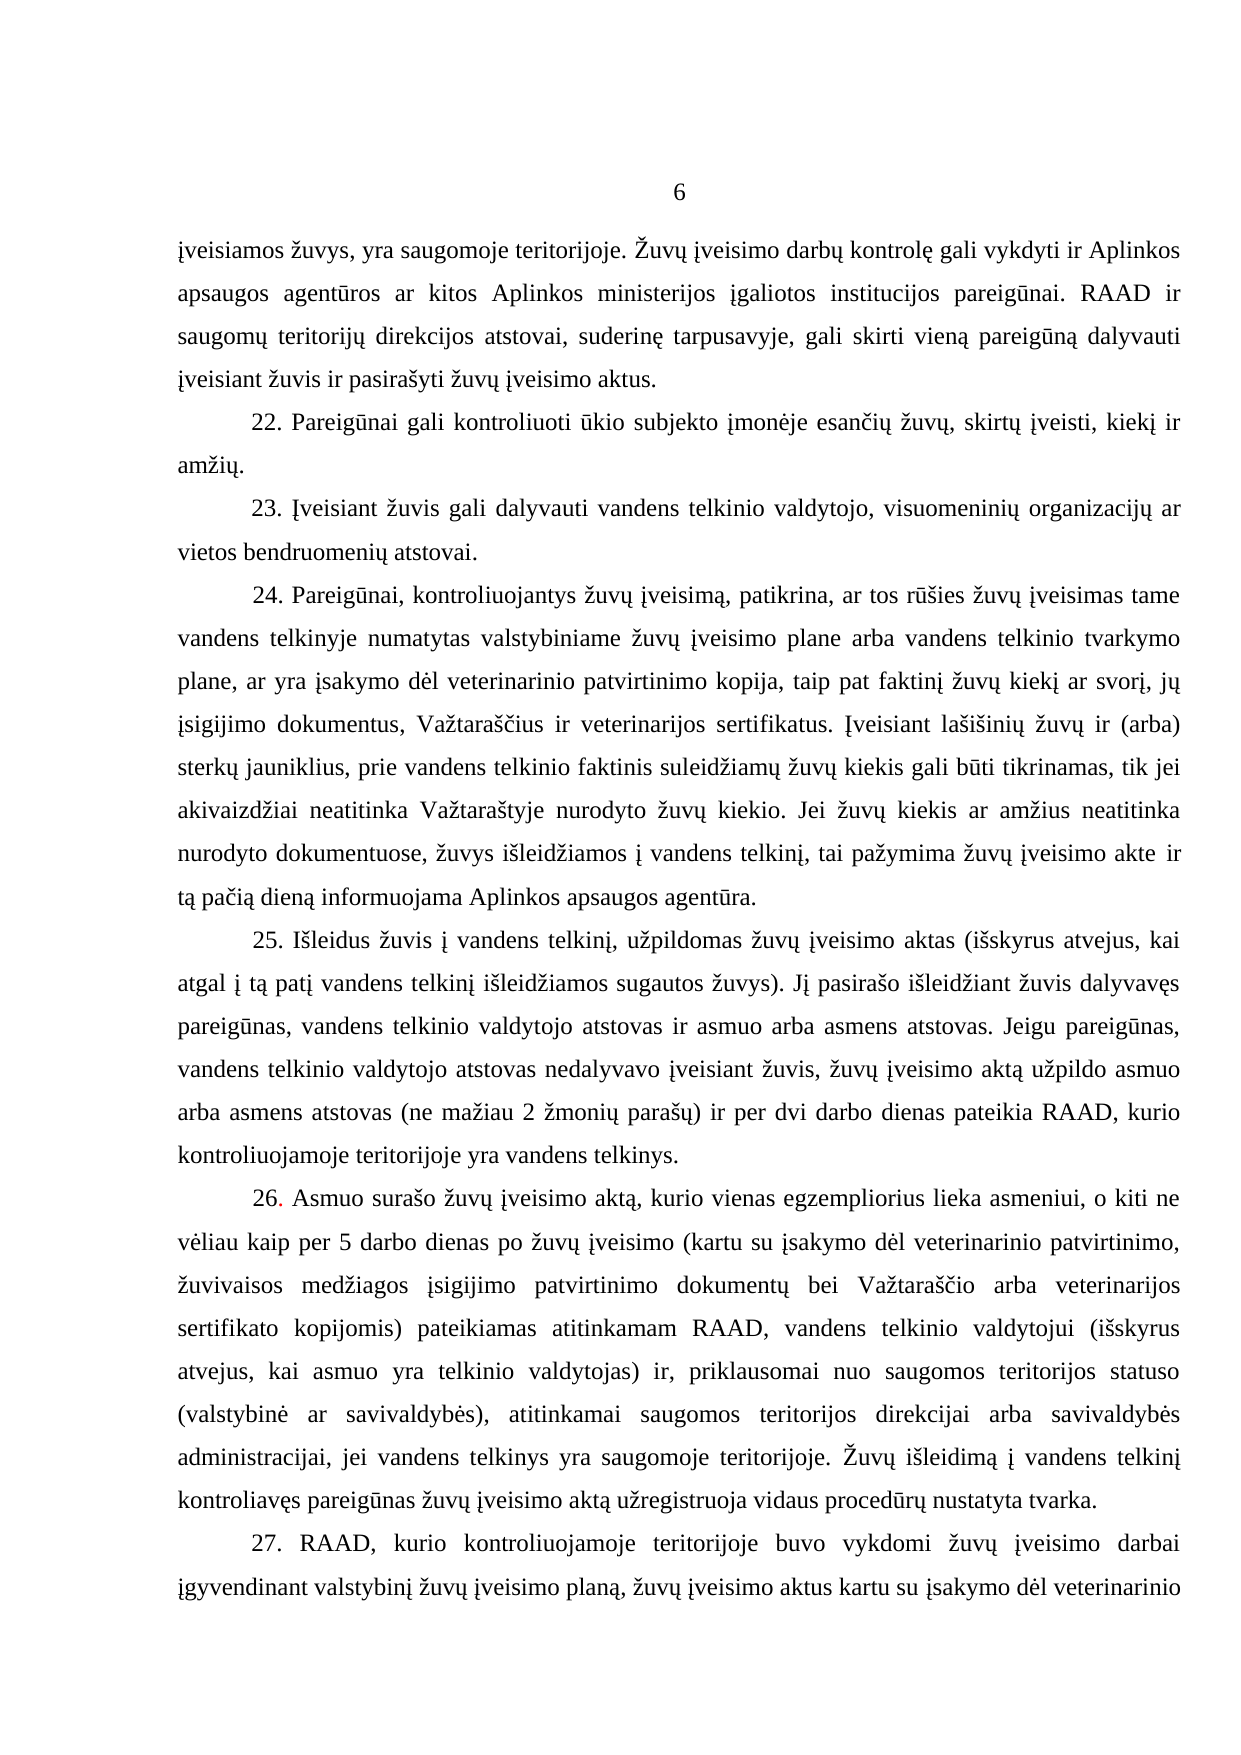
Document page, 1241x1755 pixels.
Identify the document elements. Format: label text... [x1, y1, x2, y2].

text 24. Pareigūnai, kontroliuojantys žuvų įveisimą, patikrina, ar tos rūšies žuvų įveisimas tame vandens telkinyje numatytas valstybiniame žuvų įveisimo plane arba vandens telkinio tvarkymo plane, ar yra įsakymo dėl veterinarinio patvirtinimo kopija, taip pat faktinį žuvų kiekį ar svorį, jų įsigijimo dokumentus, Važtaraščius ir veterinarijos sertifikatus. Įveisiant lašišinių žuvų ir (arba) sterkų jauniklius, prie vandens telkinio faktinis suleidžiamų žuvų kiekis gali būti tikrinamas, tik jei akivaizdžiai neatitinka Važtaraštyje nurodyto žuvų kiekio. Jei žuvų kiekis ar amžius neatitinka nurodyto dokumentuose, žuvys išleidžiamos į vandens telkinį, tai pažymima žuvų įveisimo akte ir tą pačią dieną informuojama Aplinkos apsaugos agentūra. [177, 580, 1181, 910]
text 22. Pareigūnai gali kontroliuoti ūkio subjekto įmonėje esančių žuvų, skirtų įveisti, kiekį ir amžių. [177, 407, 1181, 479]
text 27. RAAD, kurio kontroliuojamoje teritorijoje buvo vykdomi žuvų įveisimo darbai įgyvendinant valstybinį žuvų įveisimo planą, žuvų įveisimo aktus kartu su įsakymo dėl veterinarinio [177, 1528, 1181, 1600]
text 23. Įveisiant žuvis gali dalyvauti vandens telkinio valdytojo, visuomeninių organizacijų ar vietos bendruomenių atstovai. [177, 493, 1181, 565]
text 25. Išleidus žuvis į vandens telkinį, užpildomas žuvų įveisimo aktas (išskyrus atvejus, kai atgal į tą patį vandens telkinį išleidžiamos sugautos žuvys). Jį pasirašo išleidžiant žuvis dalyvavęs pareigūnas, vandens telkinio valdytojo atstovas ir asmuo arba asmens atstovas. Jeigu pareigūnas, vandens telkinio valdytojo atstovas nedalyvavo įveisiant žuvis, žuvų įveisimo aktą užpildo asmuo arba asmens atstovas (ne mažiau 2 žmonių parašų) ir per dvi darbo dienas pateikia RAAD, kurio kontroliuojamoje teritorijoje yra vandens telkinys. [177, 925, 1181, 1169]
text įveisiamos žuvys, yra saugomoje teritorijoje. Žuvų įveisimo darbų kontrolę gali vykdyti ir Aplinkos apsaugos agentūros ar kitos Aplinkos ministerijos įgaliotos institucijos pareigūnai. RAAD ir saugomų teritorijų direkcijos atstovai, suderinę tarpusavyje, gali skirti vieną pareigūną dalyvauti įveisiant žuvis ir pasirašyti žuvų įveisimo aktus. [177, 235, 1181, 393]
text 26. Asmuo surašo žuvų įveisimo aktą, kurio vienas egzempliorius lieka asmeniui, o kiti ne vėliau kaip per 5 darbo dienas po žuvų įveisimo (kartu su įsakymo dėl veterinarinio patvirtinimo, žuvivaisos medžiagos įsigijimo patvirtinimo dokumentų bei Važtaraščio arba veterinarijos sertifikato kopijomis) pateikiamas atitinkamam RAAD, vandens telkinio valdytojui (išskyrus atvejus, kai asmuo yra telkinio valdytojas) ir, priklausomai nuo saugomos teritorijos statuso (valstybinė ar savivaldybės), atitinkamai saugomos teritorijos direkcijai arba savivaldybės administracijai, jei vandens telkinys yra saugomoje teritorijoje. Žuvų išleidimą į vandens telkinį kontroliavęs pareigūnas žuvų įveisimo aktą užregistruoja vidaus procedūrų nustatyta tvarka. [177, 1183, 1181, 1514]
